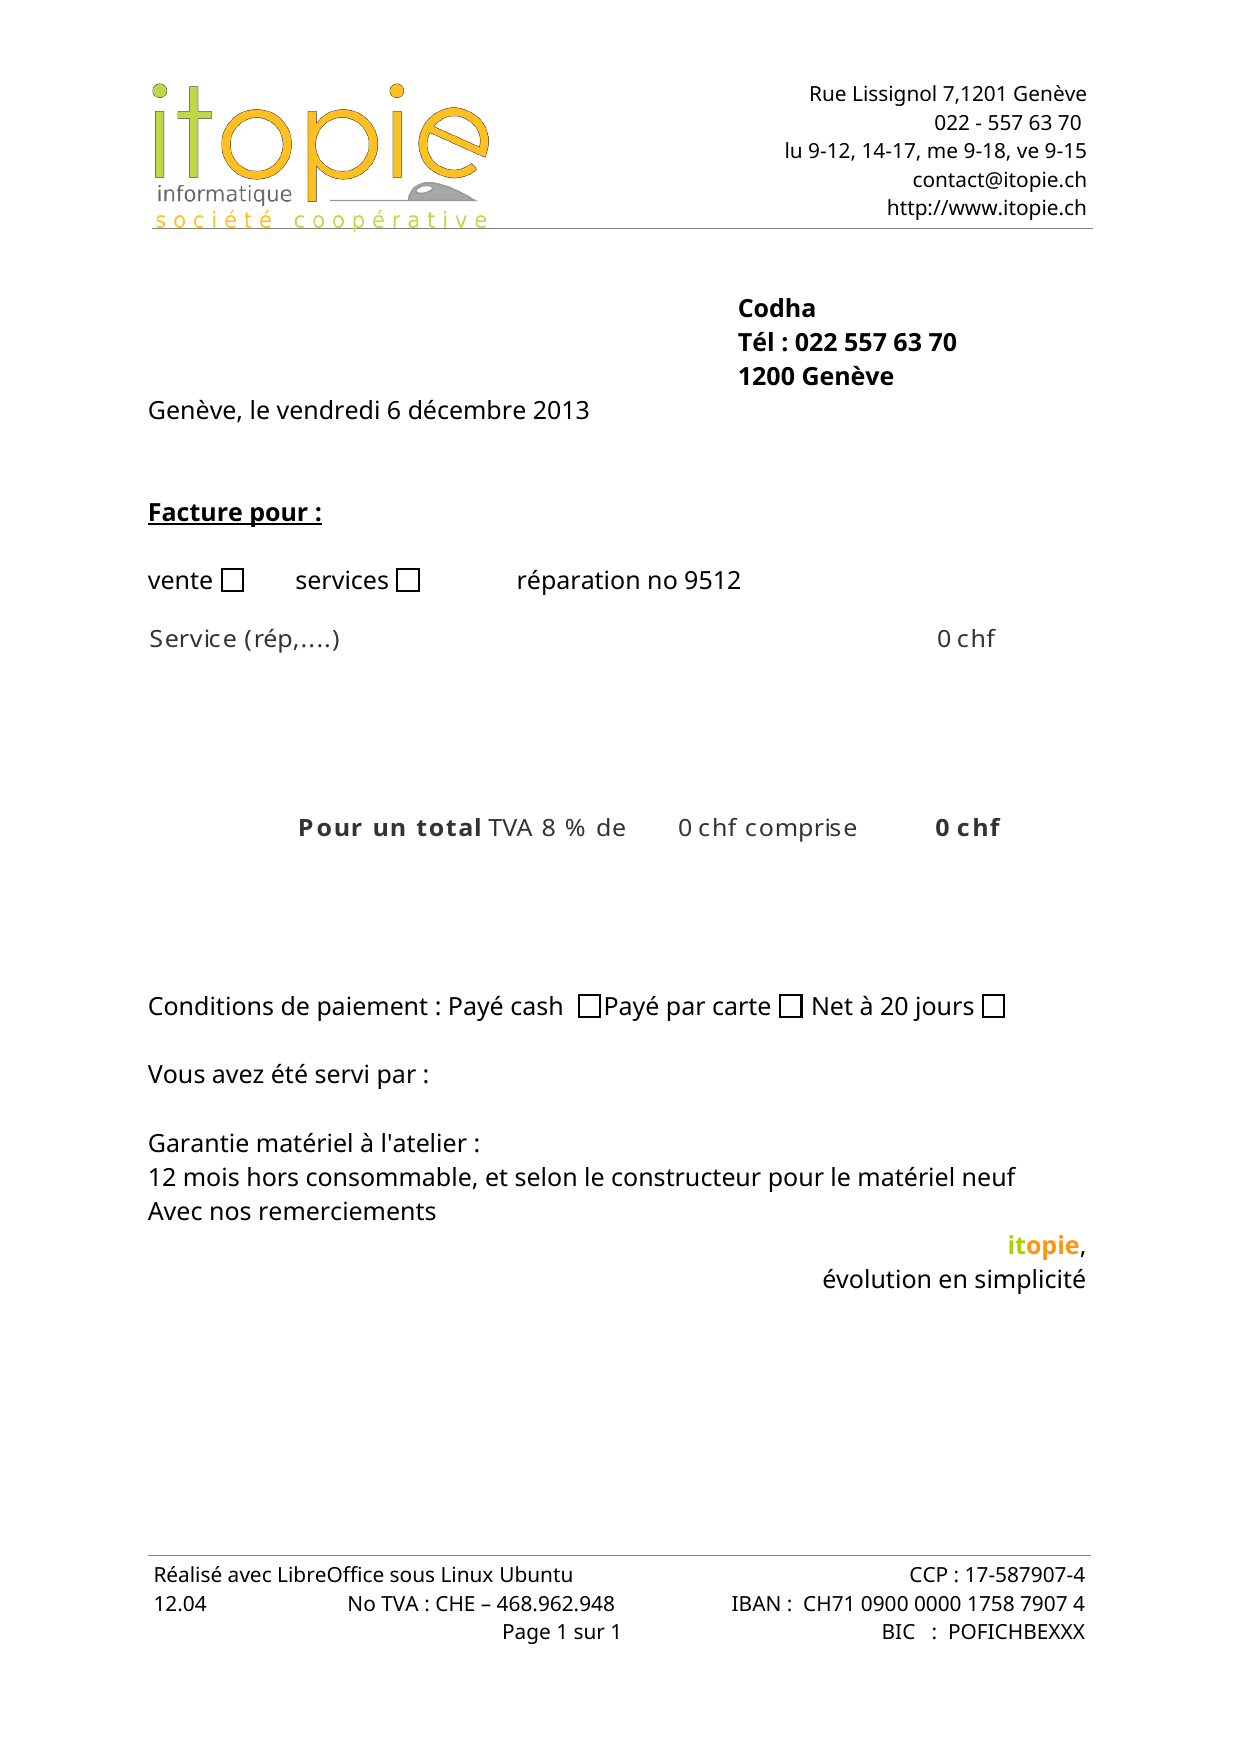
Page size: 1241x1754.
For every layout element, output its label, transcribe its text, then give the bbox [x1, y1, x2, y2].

text 12 mois hors consommable, et selon le constructeur pour le matériel neuf [148, 1159, 1093, 1193]
picture [138, 72, 500, 244]
text Facture pour : [148, 495, 1093, 529]
text Codha [148, 290, 1093, 324]
text Conditions de paiement : Payé cash Payé par carte Net à 20 jours [148, 989, 1093, 1023]
text Genève, le vendredi 6 décembre 2013 [148, 392, 1093, 427]
text Vous avez été servi par : [148, 1057, 1093, 1091]
text 1200 Genève [148, 358, 1093, 392]
text Tél : 022 557 63 70 [148, 324, 1093, 358]
text itopie, [148, 1227, 1093, 1262]
text vente services réparation no 9512 [148, 563, 1093, 597]
text Avec nos remerciements [148, 1193, 1093, 1227]
text Garantie matériel à l'atelier : [148, 1125, 1093, 1159]
text évolution en simplicité [148, 1262, 1093, 1296]
